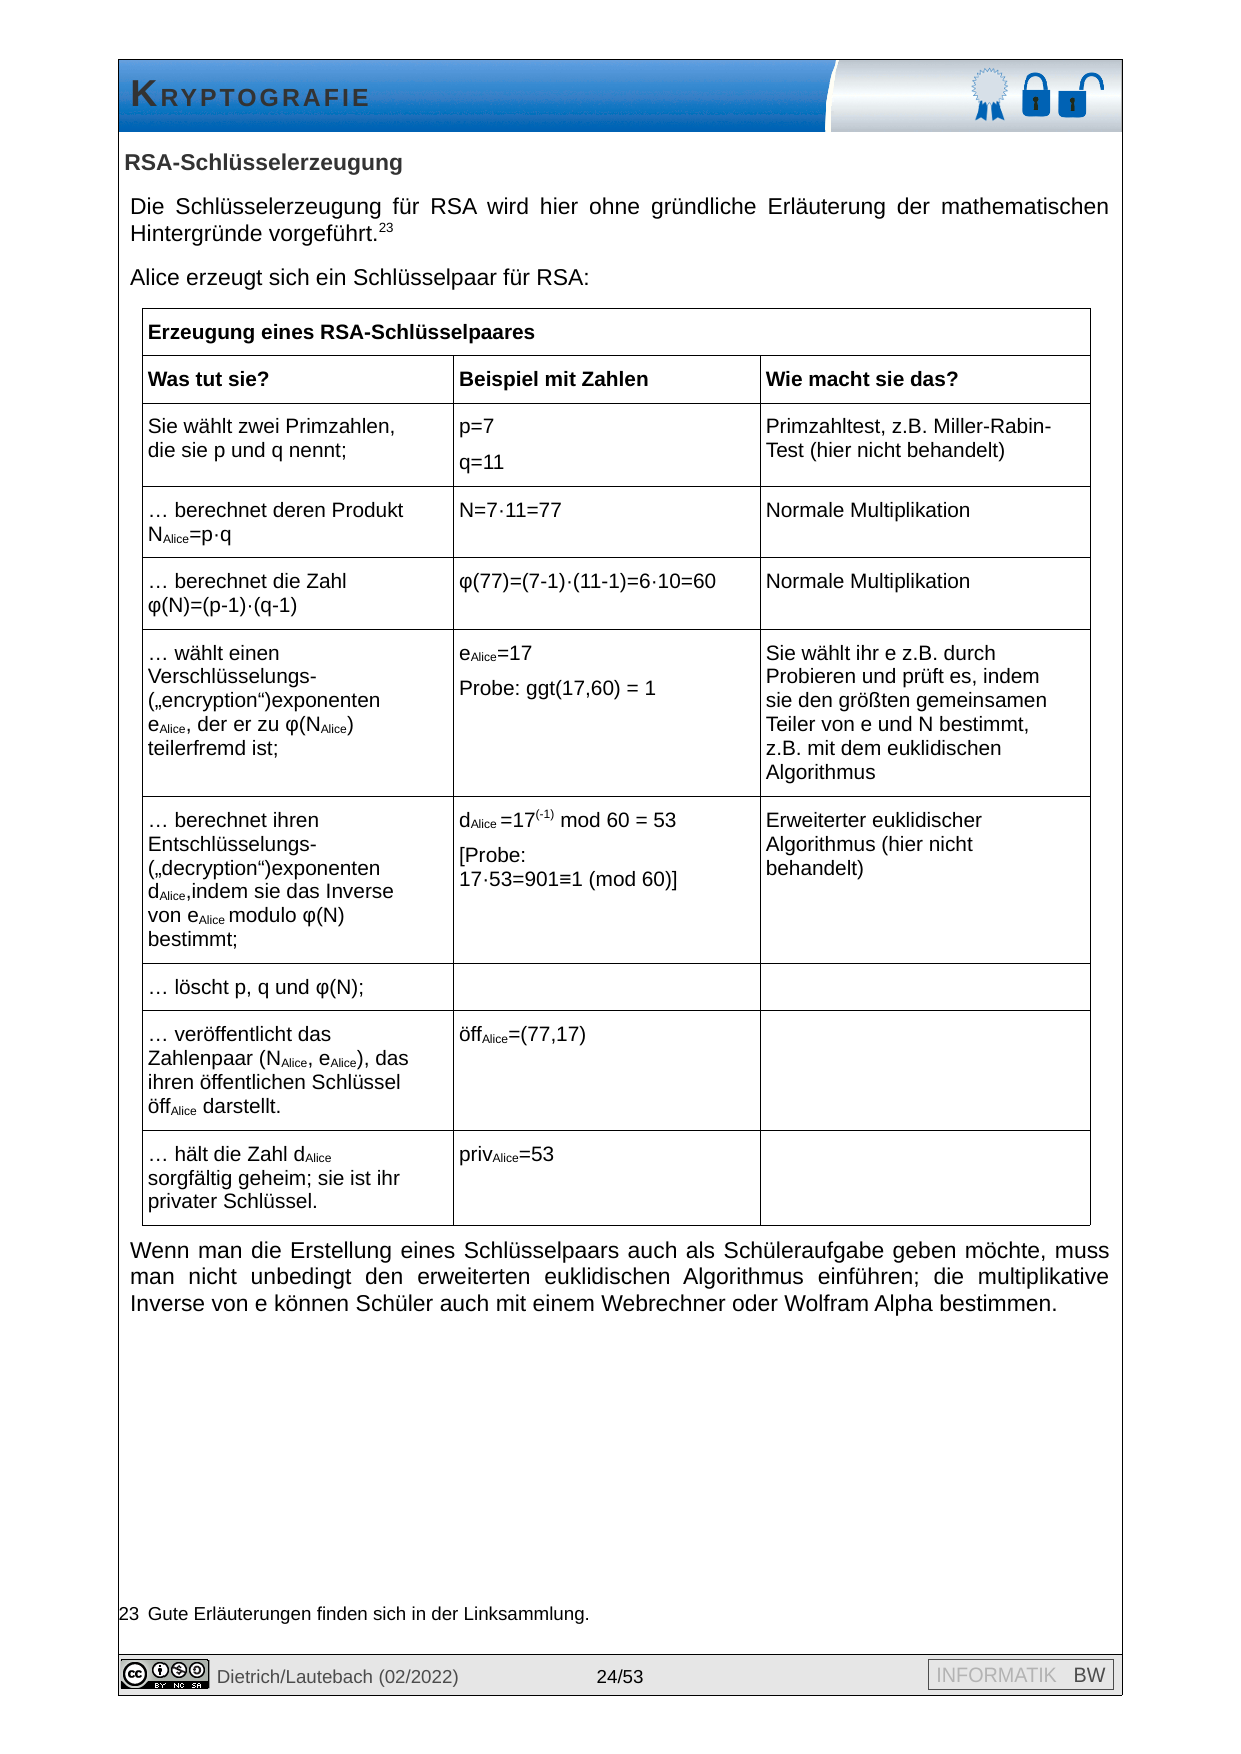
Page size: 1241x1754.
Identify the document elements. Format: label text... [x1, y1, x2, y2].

table_cell p=7 q=11 [454, 404, 760, 486]
table_cell φ(77)=(7-1)·(11-1)=6·10=60 [454, 558, 760, 628]
table_cell Was tut sie? [143, 356, 453, 403]
text RSA-Schlüsselerzeugung [124, 149, 1122, 176]
table_cell Normale Multiplikation [761, 558, 1090, 628]
table_cell eAlice=17 Probe: ggt(17,60) = 1 [454, 630, 760, 796]
table_cell … berechnet ihren Entschlüsselungs-(„decryption“)exponenten dAlice,indem sie das Inverse von eAlice modulo φ(N) bestimmt; [143, 797, 453, 963]
table_cell Sie wählt ihr e z.B. durch Probieren und prüft es, indem sie den größten gemein­sa­men Teiler von e und N bestimmt, z.B. mit dem euklidischen Algorithmus [761, 630, 1090, 796]
picture [120, 1659, 210, 1689]
table_cell … hält die Zahl dAlice sorgfältig geheim; sie ist ihr privater Schlüssel. [143, 1131, 453, 1225]
text Alice erzeugt sich ein Schlüsselpaar für RSA: [130, 264, 1110, 290]
table_cell [761, 964, 1090, 1010]
table_cell Wie macht sie das? [761, 356, 1090, 403]
table_cell dAlice =17(-1) mod 60 = 53 [Probe: 17·53=901≡1 (mod 60)] [454, 797, 760, 963]
table_cell privAlice=53 [454, 1131, 760, 1225]
table_cell Sie wählt zwei Primzahlen, die sie p und q nennt; [143, 404, 453, 486]
table_cell Primzahltest, z.B. Miller-Rabin-Test (hier nicht behandelt) [761, 404, 1090, 486]
picture [119, 60, 1122, 132]
table_cell … löscht p, q und φ(N); [143, 964, 453, 1010]
table_cell [761, 1011, 1090, 1129]
table_cell Erweiterter euklidischer Algorithmus (hier nicht behandelt) [761, 797, 1090, 963]
table_cell [454, 964, 760, 1010]
table_cell N=7·11=77 [454, 487, 760, 557]
table_cell … berechnet die Zahl φ(N)=(p-1)·(q-1) [143, 558, 453, 628]
table_cell [761, 1131, 1090, 1225]
table_cell … veröffentlicht das Zahlenpaar (NAlice, eAlice), das ihren öffentlichen Schlüssel öffAlice darstellt. [143, 1011, 453, 1129]
table_cell Beispiel mit Zahlen [454, 356, 760, 403]
table_header Erzeugung eines RSA-Schlüsselpaares [143, 309, 1090, 355]
table_cell Normale Multiplikation [761, 487, 1090, 557]
table_cell … wählt einen Verschlüsselungs-(„encryption“)exponenten eAlice, der er zu φ(NAlice) teilerfremd ist; [143, 630, 453, 796]
text Gute Erläuterungen finden sich in der Linksammlung. [119, 1603, 1110, 1624]
table_cell … berechnet deren Produkt NAlice=p·q [143, 487, 453, 557]
table_cell öffAlice=(77,17) [454, 1011, 760, 1129]
text Die Schlüsselerzeugung für RSA wird hier ohne gründliche Erläuterung der mathematischen Hintergründe vorgeführt. [130, 193, 1110, 246]
text Wenn man die Erstellung eines Schlüsselpaars auch als Schüleraufgabe geben möchte, muss man nicht unbedingt den erweiterten euklidischen Algorithmus einführen; die multiplikative Inverse von e können Schüler auch mit einem Webrechner oder Wolfram Alpha bestimmen. [130, 1237, 1110, 1316]
